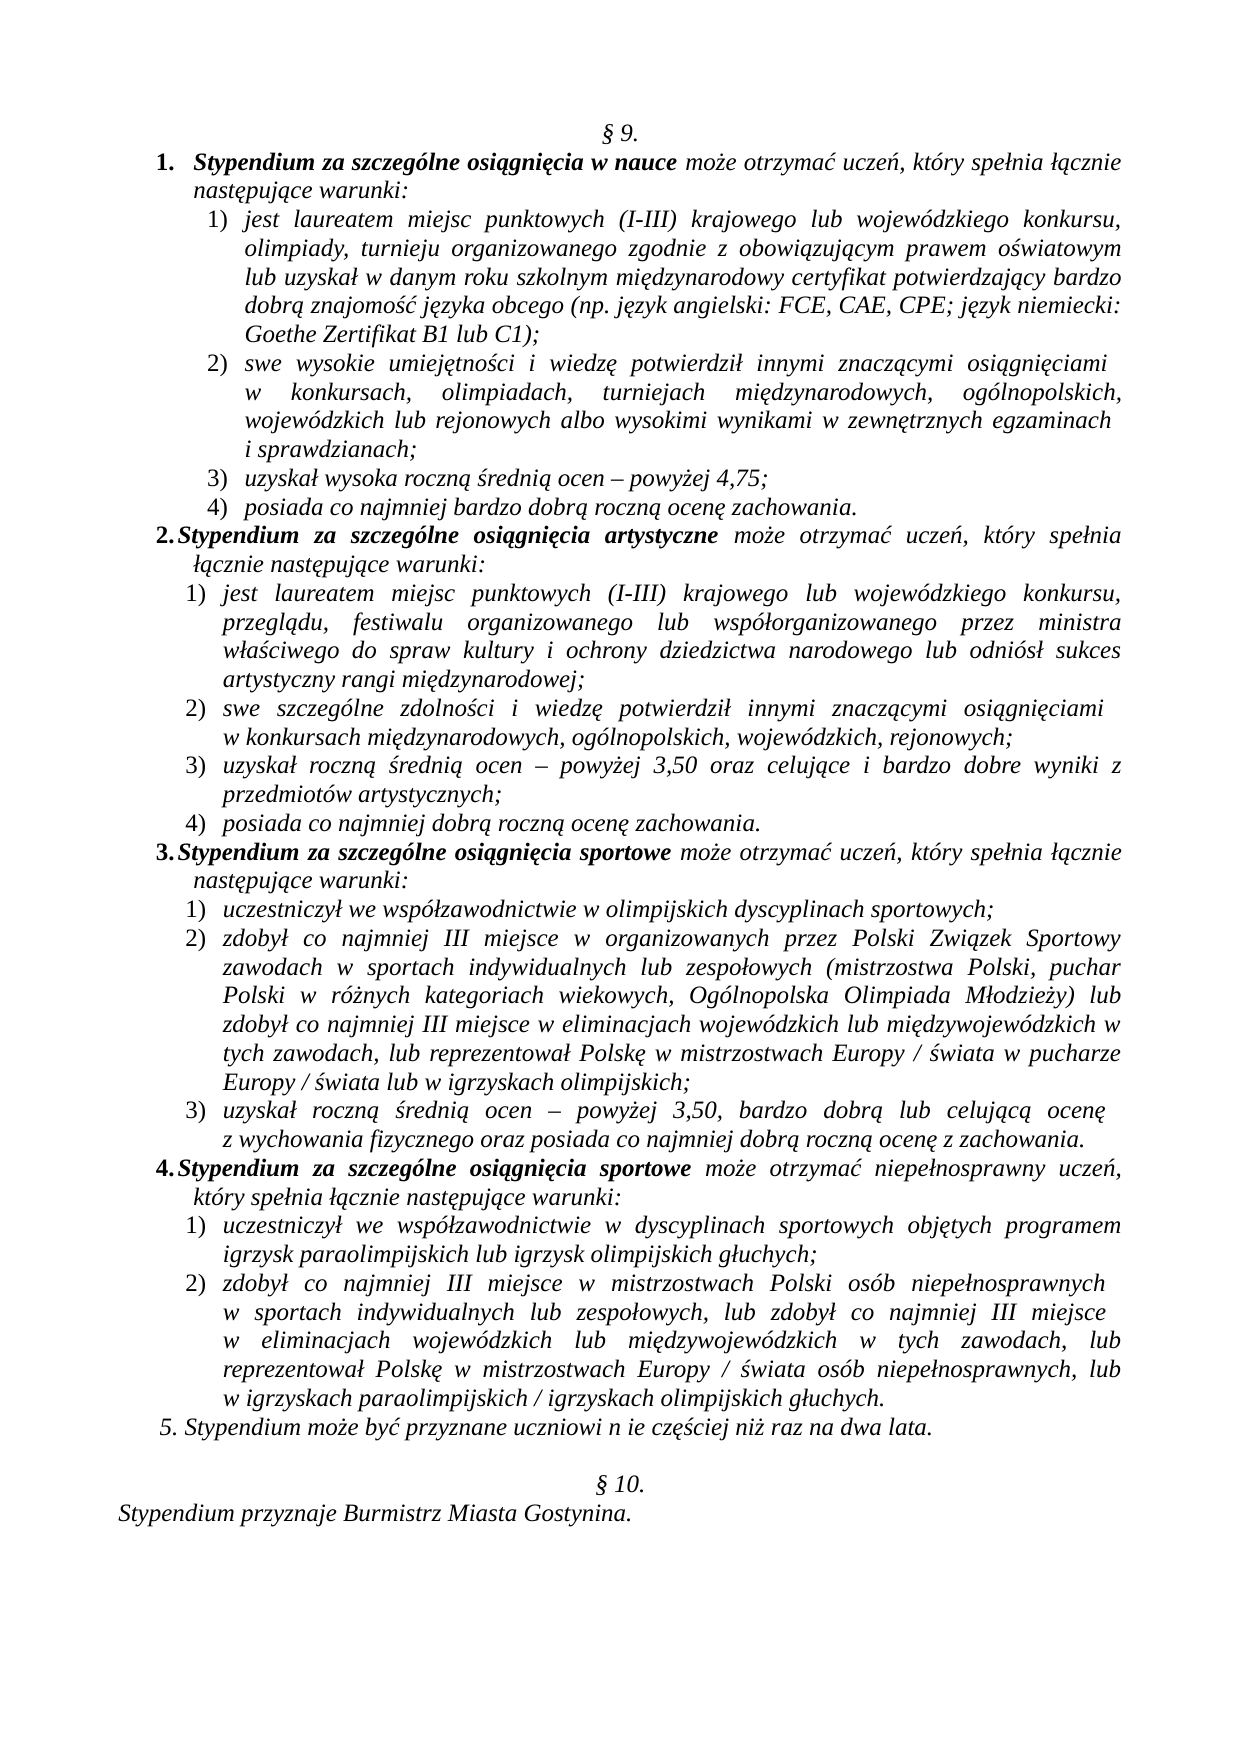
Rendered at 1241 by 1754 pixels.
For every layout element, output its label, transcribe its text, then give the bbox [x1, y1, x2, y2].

list posiada co najmniej dobrą roczną ocenę zachowania. [185, 808, 1122, 837]
list Stypendium za szczególne osiągnięcia w nauce może otrzymać uczeń, który spełnia łącznie następujące warunki: [156, 147, 1122, 204]
list jest laureatem miejsc punktowych (I-III) krajowego lub wojewódzkiego konkursu, przeglądu, festiwalu organizowanego lub współorganizowanego przez ministra właściwego do spraw kultury i ochrony dziedzictwa narodowego lub odniósł sukces artystyczny rangi międzynarodowej; [185, 578, 1122, 693]
list uzyskał roczną średnią ocen – powyżej 3,50 oraz celujące i bardzo dobre wyniki z przedmiotów artystycznych; [185, 751, 1122, 808]
list uczestniczył we współzawodnictwie w dyscyplinach sportowych objętych programem igrzysk paraolimpijskich lub igrzysk olimpijskich głuchych; [185, 1211, 1122, 1268]
list uzyskał wysoka roczną średnią ocen – powyżej 4,75; [207, 463, 1122, 492]
list zdobył co najmniej III miejsce w mistrzostwach Polski osób niepełnosprawnych w sportach indywidualnych lub zespołowych, lub zdobył co najmniej III miejsce w eliminacjach wojewódzkich lub międzywojewódzkich w tych zawodach, lub reprezentował Polskę w mistrzostwach Europy / świata osób niepełnosprawnych, lub w igrzyskach paraolimpijskich / igrzyskach olimpijskich głuchych. [185, 1268, 1122, 1412]
list § 10. [118, 1469, 1122, 1498]
list Stypendium za szczególne osiągnięcia sportowe może otrzymać niepełnosprawny uczeń, który spełnia łącznie następujące warunki: [156, 1153, 1122, 1211]
list swe szczególne zdolności i wiedzę potwierdził innymi znaczącymi osiągnięciami w konkursach międzynarodowych, ogólnopolskich, wojewódzkich, rejonowych; [185, 693, 1122, 751]
list uzyskał roczną średnią ocen – powyżej 3,50, bardzo dobrą lub celującą ocenę z wychowania fizycznego oraz posiada co najmniej dobrą roczną ocenę z zachowania. [185, 1096, 1122, 1153]
list jest laureatem miejsc punktowych (I-III) krajowego lub wojewódzkiego konkursu, olimpiady, turnieju organizowanego zgodnie z obowiązującym prawem oświatowym lub uzyskał w danym roku szkolnym międzynarodowy certyfikat potwierdzający bardzo dobrą znajomość języka obcego (np. język angielski: FCE, CAE, CPE; język niemiecki: Goethe Zertifikat B1 lub C1); [207, 204, 1122, 348]
list swe wysokie umiejętności i wiedzę potwierdził innymi znaczącymi osiągnięciami w konkursach, olimpiadach, turniejach międzynarodowych, ogólnopolskich, wojewódzkich lub rejonowych albo wysokimi wynikami w zewnętrznych egzaminach i sprawdzianach; [207, 348, 1122, 463]
list posiada co najmniej bardzo dobrą roczną ocenę zachowania. [207, 492, 1122, 521]
list 5. Stypendium może być przyznane uczniowi n ie częściej niż raz na dwa lata. [159, 1412, 1122, 1441]
text Stypendium przyznaje Burmistrz Miasta Gostynina. [118, 1498, 1122, 1527]
list Stypendium za szczególne osiągnięcia sportowe może otrzymać uczeń, który spełnia łącznie następujące warunki: [156, 837, 1122, 894]
text § 9. [118, 118, 1122, 147]
list Stypendium za szczególne osiągnięcia artystyczne może otrzymać uczeń, który spełnia łącznie następujące warunki: [156, 521, 1122, 578]
list zdobył co najmniej III miejsce w organizowanych przez Polski Związek Sportowy zawodach w sportach indywidualnych lub zespołowych (mistrzostwa Polski, puchar Polski w różnych kategoriach wiekowych, Ogólnopolska Olimpiada Młodzieży) lub zdobył co najmniej III miejsce w eliminacjach wojewódzkich lub międzywojewódzkich w tych zawodach, lub reprezentował Polskę w mistrzostwach Europy / świata w pucharze Europy / świata lub w igrzyskach olimpijskich; [185, 923, 1122, 1096]
list uczestniczył we współzawodnictwie w olimpijskich dyscyplinach sportowych; [185, 894, 1122, 923]
